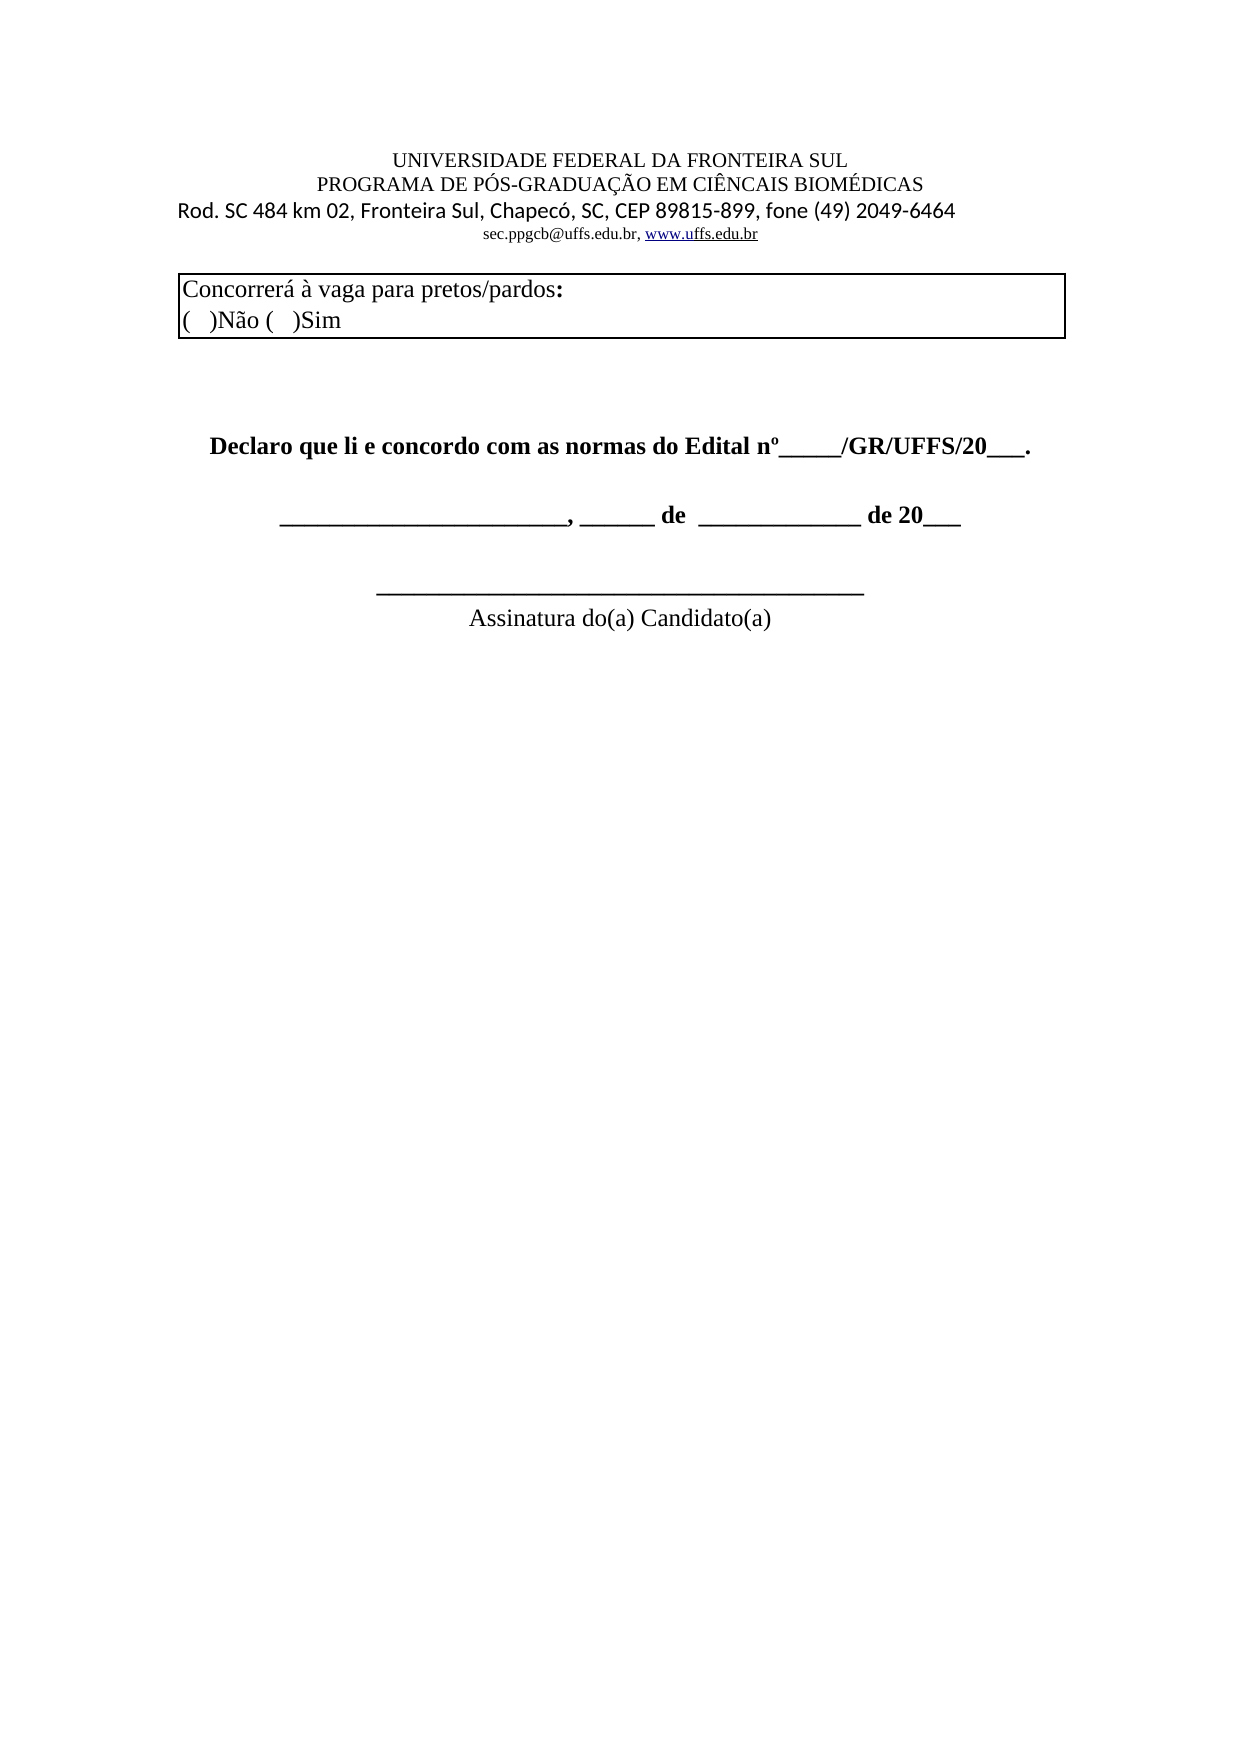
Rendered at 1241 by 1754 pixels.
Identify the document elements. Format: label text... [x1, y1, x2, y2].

table_cell [376, 339, 627, 431]
text _______________________, ______ de _____________ de 20___ [177, 500, 1063, 529]
table_cell [628, 339, 807, 431]
text _______________________________________ [177, 569, 1063, 598]
table_cell Concorrerá à vaga para pretos/pardos: ( )Não ( )Sim [180, 275, 1064, 337]
text Declaro que li e concordo com as normas do Edital nº_____/GR/UFFS/20___. [177, 431, 1063, 460]
text Assinatura do(a) Candidato(a) [177, 603, 1063, 632]
table_cell [807, 339, 817, 431]
table_cell [817, 339, 1065, 431]
table_cell [179, 339, 376, 431]
